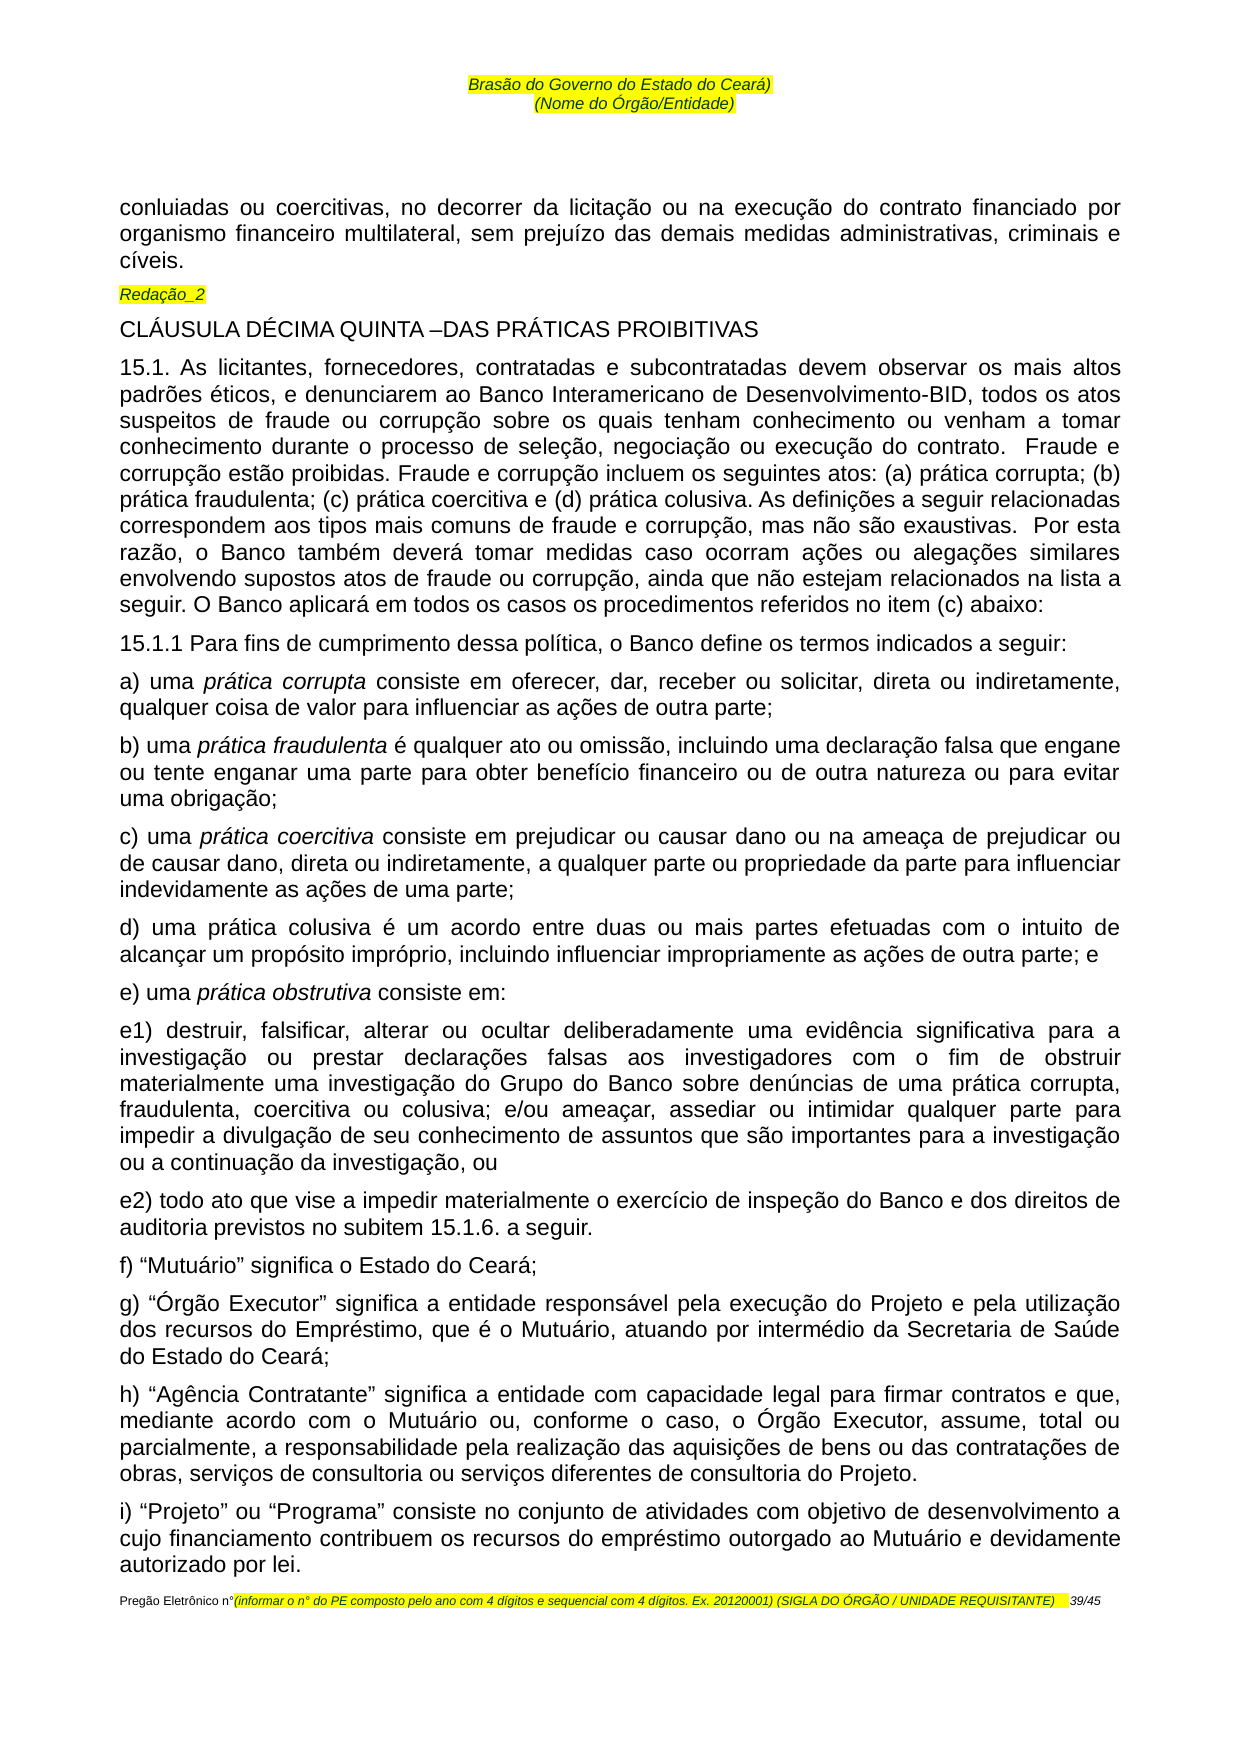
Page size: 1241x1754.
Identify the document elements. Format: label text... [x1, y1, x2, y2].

text e2) todo ato que vise a impedir materialmente o exercício de inspeção do Banco e dos direitos de auditoria previstos no subitem 15.1.6. a seguir. [119, 1187, 1121, 1240]
text 15.1. As licitantes, fornecedores, contratadas e subcontratadas devem observar os mais altos padrões éticos, e denunciarem ao Banco Interamericano de Desenvolvimento-BID, todos os atos suspeitos de fraude ou corrupção sobre os quais tenham conhecimento ou venham a tomar conhecimento durante o processo de seleção, negociação ou execução do contrato. Fraude e corrupção estão proibidas. Fraude e corrupção incluem os seguintes atos: (a) prática corrupta; (b) prática fraudulenta; (c) prática coercitiva e (d) prática colusiva. As definições a seguir relacionadas correspondem aos tipos mais comuns de fraude e corrupção, mas não são exaustivas. Por esta razão, o Banco também deverá tomar medidas caso ocorram ações ou alegações similares envolvendo supostos atos de fraude ou corrupção, ainda que não estejam relacionados na lista a seguir. O Banco aplicará em todos os casos os procedimentos referidos no item (c) abaixo: [119, 354, 1121, 618]
text h) “Agência Contratante” significa a entidade com capacidade legal para firmar contratos e que, mediante acordo com o Mutuário ou, conforme o caso, o Órgão Executor, assume, total ou parcialmente, a responsabilidade pela realização das aquisições de bens ou das contratações de obras, serviços de consultoria ou serviços diferentes de consultoria do Projeto. [119, 1381, 1121, 1486]
text d) uma prática colusiva é um acordo entre duas ou mais partes efetuadas com o intuito de alcançar um propósito impróprio, incluindo influenciar impropriamente as ações de outra parte; e [119, 914, 1121, 967]
text b) uma prática fraudulenta é qualquer ato ou omissão, incluindo uma declaração falsa que engane ou tente enganar uma parte para obter benefício financeiro ou de outra natureza ou para evitar uma obrigação; [119, 732, 1121, 811]
text conluiadas ou coercitivas, no decorrer da licitação ou na execução do contrato financiado por organismo financeiro multilateral, sem prejuízo das demais medidas administrativas, criminais e cíveis. [119, 194, 1121, 273]
text e) uma prática obstrutiva consiste em: [119, 979, 1121, 1005]
text e1) destruir, falsificar, alterar ou ocultar deliberadamente uma evidência significativa para a investigação ou prestar declarações falsas aos investigadores com o fim de obstruir materialmente uma investigação do Grupo do Banco sobre denúncias de uma prática corrupta, fraudulenta, coercitiva ou colusiva; e/ou ameaçar, assediar ou intimidar qualquer parte para impedir a divulgação de seu conhecimento de assuntos que são importantes para a investigação ou a continuação da investigação, ou [119, 1017, 1121, 1175]
text a) uma prática corrupta consiste em oferecer, dar, receber ou solicitar, direta ou indiretamente, qualquer coisa de valor para influenciar as ações de outra parte; [119, 668, 1121, 721]
text f) “Mutuário” significa o Estado do Ceará; [119, 1252, 1121, 1278]
text i) “Projeto” ou “Programa” consiste no conjunto de atividades com objetivo de desenvolvimento a cujo financiamento contribuem os recursos do empréstimo outorgado ao Mutuário e devidamente autorizado por lei. [119, 1498, 1121, 1577]
text g) “Órgão Executor” significa a entidade responsável pela execução do Projeto e pela utilização dos recursos do Empréstimo, que é o Mutuário, atuando por intermédio da Secretaria de Saúde do Estado do Ceará; [119, 1290, 1121, 1369]
text Redação_2 [119, 285, 1123, 304]
text CLÁUSULA DÉCIMA QUINTA –DAS PRÁTICAS PROIBITIVAS [119, 316, 1121, 342]
text 15.1.1 Para fins de cumprimento dessa política, o Banco define os termos indicados a seguir: [119, 629, 1121, 656]
text c) uma prática coercitiva consiste em prejudicar ou causar dano ou na ameaça de prejudicar ou de causar dano, direta ou indiretamente, a qualquer parte ou propriedade da parte para influenciar indevidamente as ações de uma parte; [119, 823, 1121, 902]
